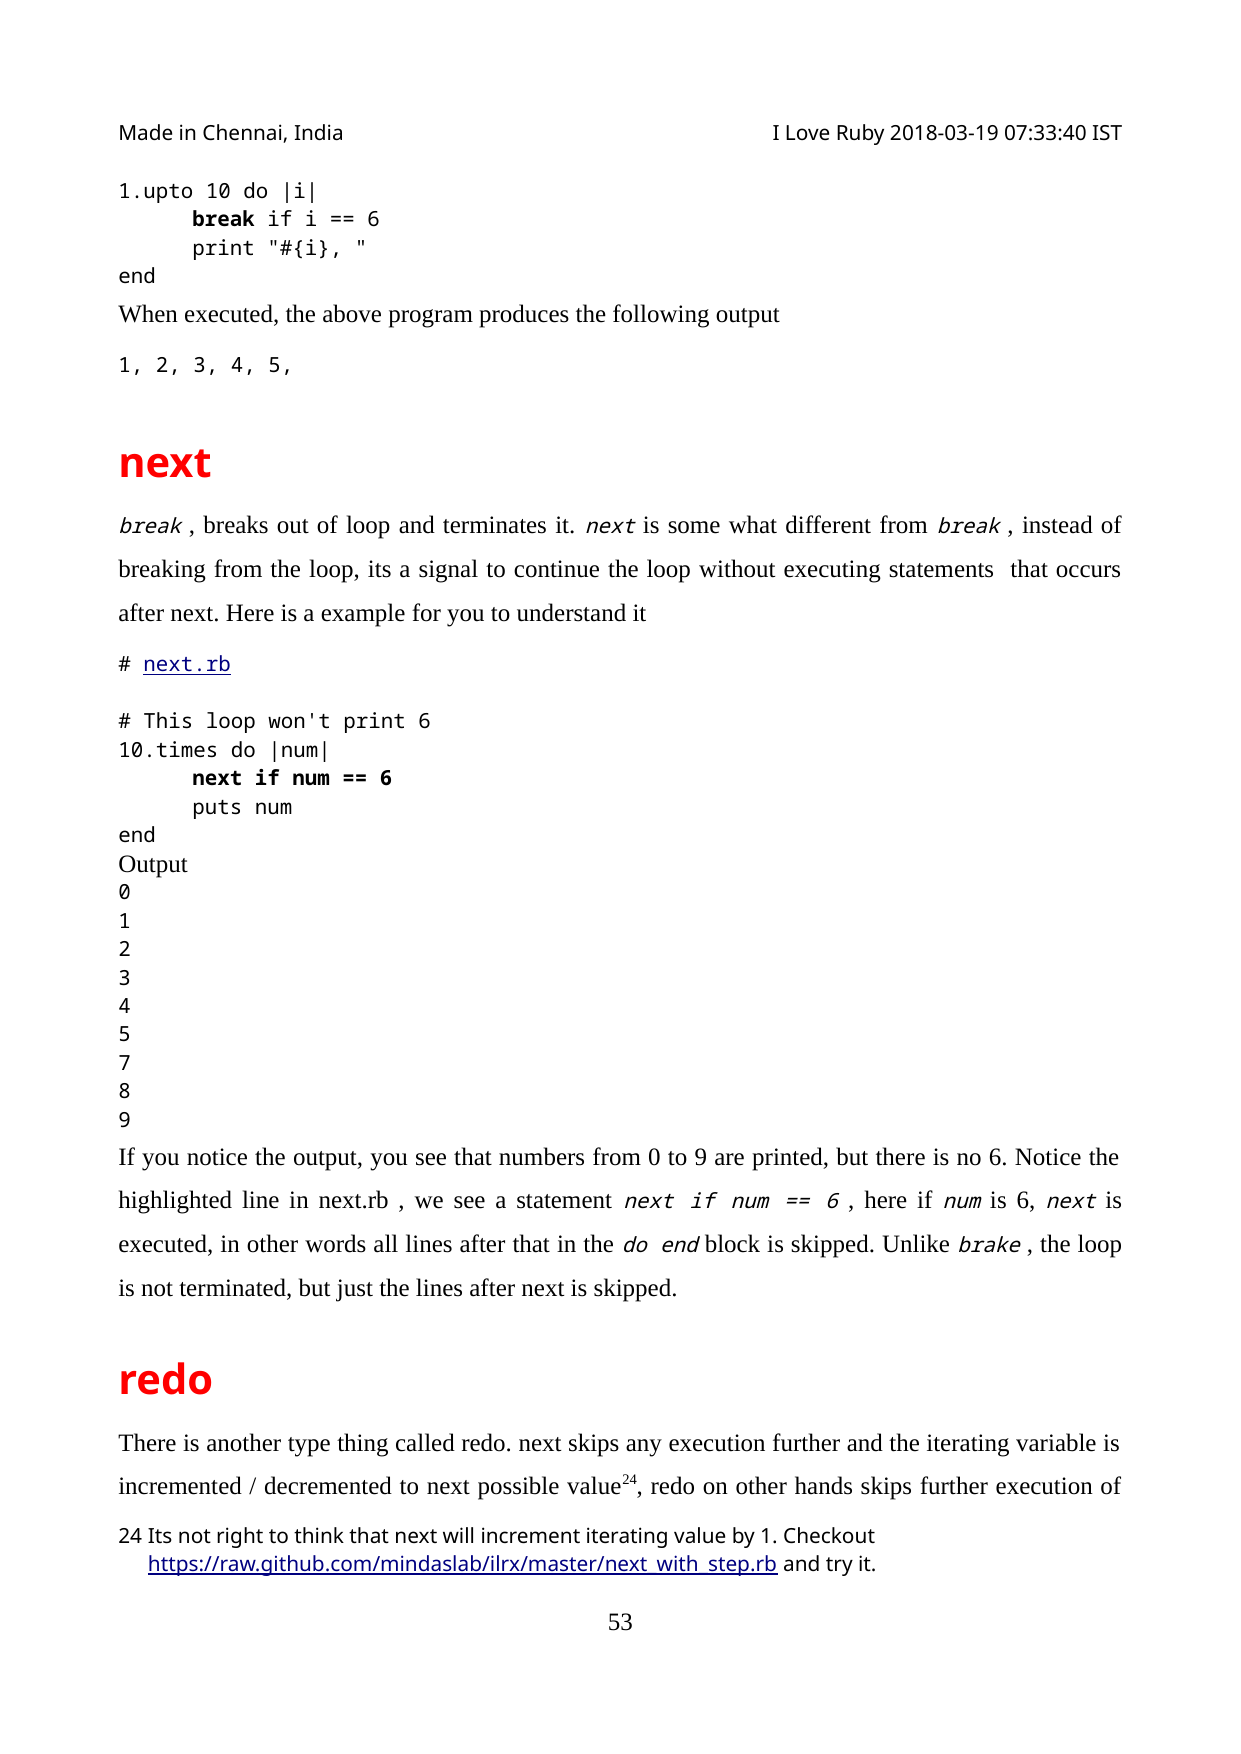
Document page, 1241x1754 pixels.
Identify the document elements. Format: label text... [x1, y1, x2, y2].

text end [118, 820, 1122, 849]
text 0 [118, 877, 1122, 906]
text 2 [118, 934, 1122, 963]
text print "#{i}, " [118, 233, 1122, 261]
text end [118, 261, 1122, 290]
text There is another type thing called redo. next skips any execution further and the iterating variable is incremented / decremented to next possible value, redo on other hands skips further execution of [118, 1428, 1122, 1500]
text 8 [118, 1076, 1122, 1105]
text 1 [118, 906, 1122, 934]
text When executed, the above program produces the following output [118, 299, 1122, 327]
text break , breaks out of loop and terminates it. next is some what different from break , instead of breaking from the loop, its a signal to continue the loop without executing statements that occurs after next. Here is a example for you to understand it [118, 511, 1122, 626]
text next if num == 6 [118, 763, 1122, 792]
text 1, 2, 3, 4, 5, [118, 351, 1122, 379]
text 5 [118, 1019, 1122, 1048]
text 7 [118, 1048, 1122, 1076]
subtitle next [118, 432, 1122, 489]
text Output [118, 849, 1122, 877]
text # This loop won't print 6 [118, 706, 1122, 735]
text 4 [118, 991, 1122, 1019]
subtitle redo [118, 1350, 1122, 1407]
text break if i == 6 [118, 204, 1122, 233]
text Its not right to think that next will increment iterating value by 1. Checkout https://raw.github.com/mindaslab/ilrx/master/next_with_step.rb and try it. [118, 1521, 1122, 1578]
text 3 [118, 963, 1122, 991]
text # next.rb [118, 649, 1122, 678]
text puts num [118, 792, 1122, 820]
text 9 [118, 1105, 1122, 1133]
text 1.upto 10 do |i| [118, 176, 1122, 204]
text 10.times do |num| [118, 735, 1122, 763]
text If you notice the output, you see that numbers from 0 to 9 are printed, but there is no 6. Notice the highlighted line in next.rb , we see a statement next if num == 6 , here if num is 6, next is executed, in other words all lines after that in the do end block is skipped. Unlike brake , the loop is not terminated, but just the lines after next is skipped. [118, 1142, 1122, 1302]
